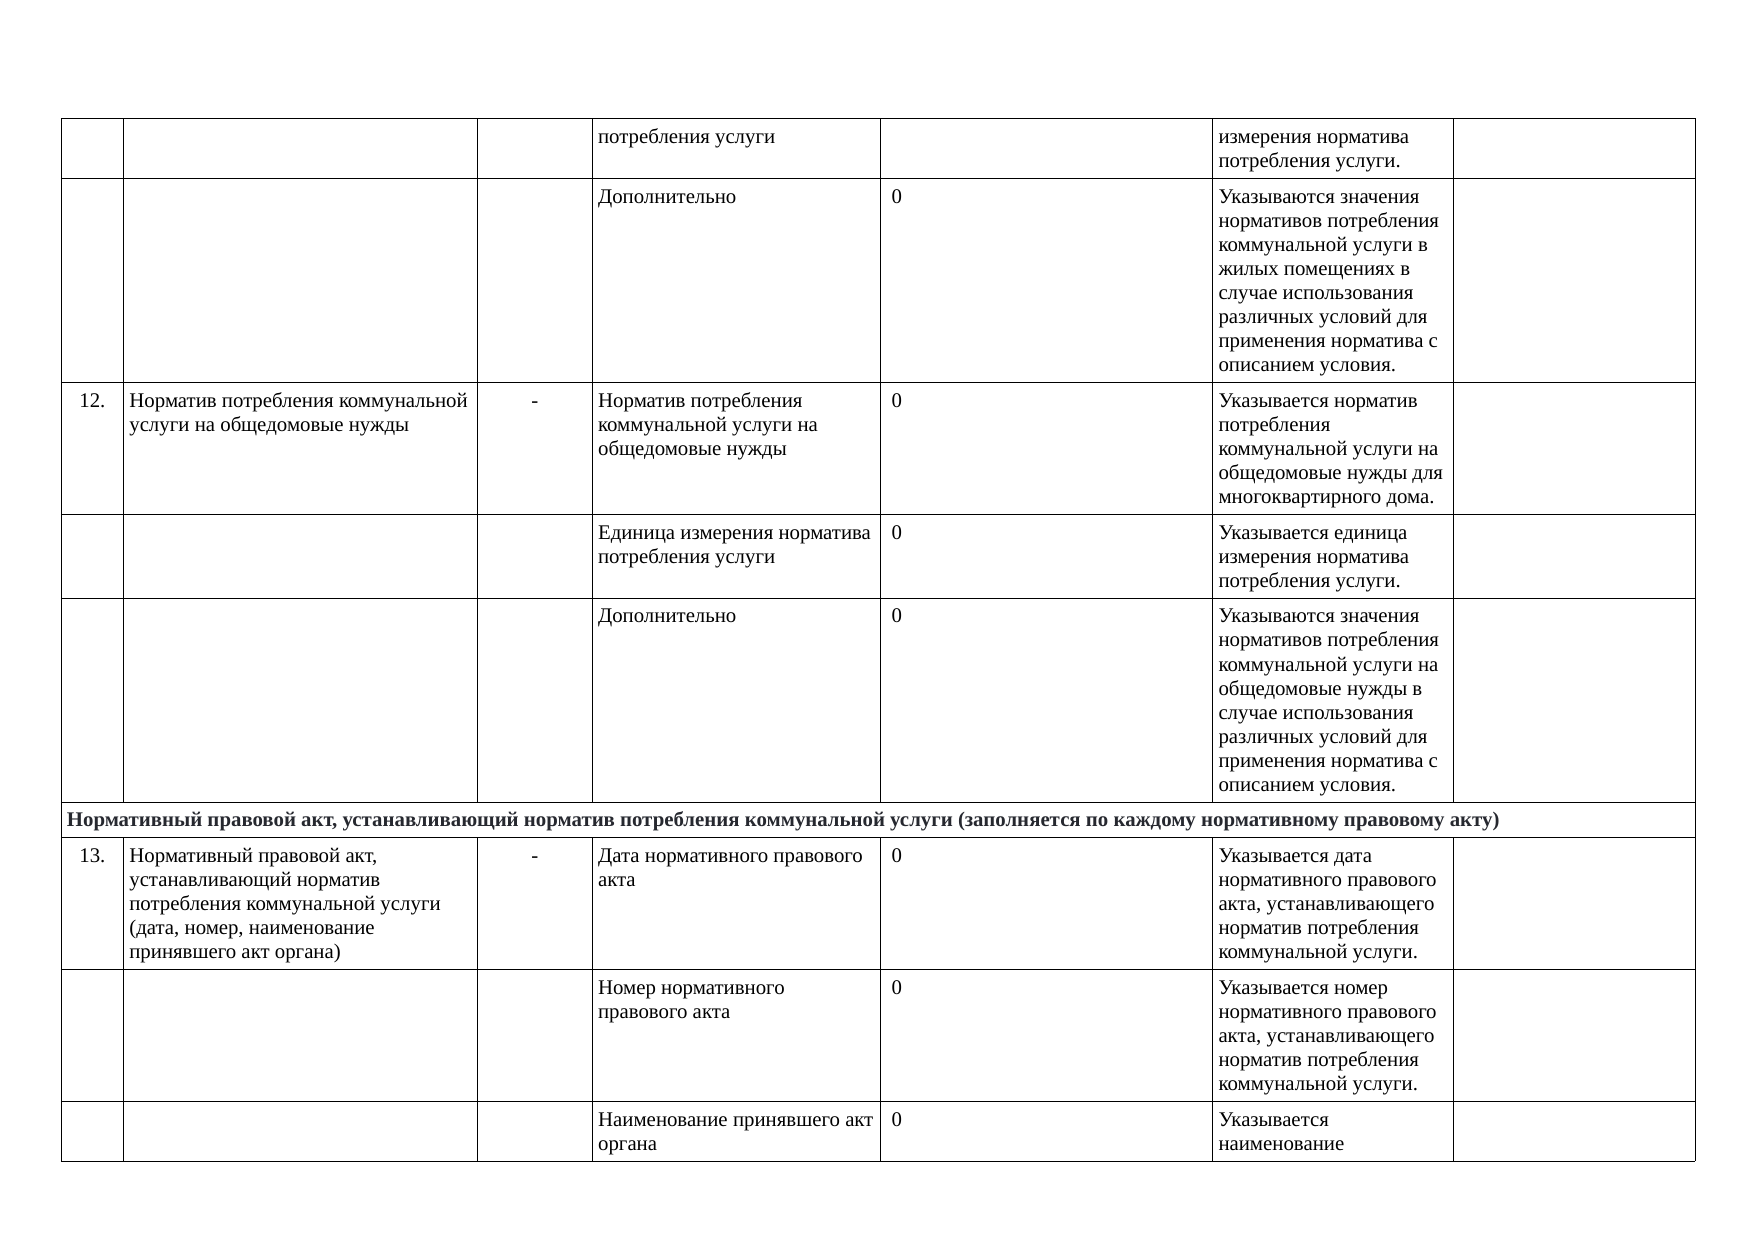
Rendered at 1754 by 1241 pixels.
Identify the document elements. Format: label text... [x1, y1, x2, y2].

table_cell [1454, 383, 1695, 514]
table_cell [62, 1102, 123, 1161]
table_cell [124, 119, 477, 178]
table_cell [478, 119, 592, 178]
table_cell [478, 179, 592, 382]
table_cell измерения норматива потребления услуги. [1213, 119, 1453, 178]
table_cell 12. [62, 383, 123, 514]
table_cell [478, 599, 592, 802]
table_cell Указывается номер нормативного правового акта, устанавливающего норматив потребления коммунальной услуги. [1213, 970, 1453, 1101]
table_cell Указывается наименование [1213, 1102, 1453, 1161]
table_cell [124, 515, 477, 597]
table_cell [1454, 838, 1695, 969]
table_cell [124, 1102, 477, 1161]
table_cell Норматив потребления коммунальной услуги на общедомовые нужды [593, 383, 880, 514]
table_cell - [478, 383, 592, 514]
table_cell - [478, 838, 592, 969]
table_cell Дата нормативного правового акта [593, 838, 880, 969]
table_cell 0 [881, 599, 1212, 802]
table_cell Указываются значения нормативов потребления коммунальной услуги в жилых помещениях в случае использования различных условий для применения норматива с описанием условия. [1213, 179, 1453, 382]
table_cell Указывается норматив потребления коммунальной услуги на общедомовые нужды для многоквартирного дома. [1213, 383, 1453, 514]
table_cell Нормативный правовой акт, устанавливающий норматив потребления коммунальной услуги (дата, номер, наименование принявшего акт органа) [124, 838, 477, 969]
table_cell Дополнительно [593, 599, 880, 802]
table_cell Указывается единица измерения норматива потребления услуги. [1213, 515, 1453, 597]
table_cell [478, 1102, 592, 1161]
table_cell [62, 515, 123, 597]
table_cell 0 [881, 838, 1212, 969]
table_cell [62, 119, 123, 178]
table_cell [1454, 179, 1695, 382]
table_cell Номер нормативного правового акта [593, 970, 880, 1101]
table_cell 0 [881, 1102, 1212, 1161]
table_cell [1454, 599, 1695, 802]
table_cell [1454, 515, 1695, 597]
table_cell [124, 179, 477, 382]
table_cell [1454, 970, 1695, 1101]
table_cell [62, 970, 123, 1101]
table_cell [124, 599, 477, 802]
table_cell Нормативный правовой акт, устанавливающий норматив потребления коммунальной услуги (заполняется по каждому нормативному правовому акту) [62, 803, 1695, 837]
table_cell Норматив потребления коммунальной услуги на общедомовые нужды [124, 383, 477, 514]
table_cell [1454, 119, 1695, 178]
table_cell Указываются значения нормативов потребления коммунальной услуги на общедомовые нужды в случае использования различных условий для применения норматива с описанием условия. [1213, 599, 1453, 802]
table_cell Наименование принявшего акт органа [593, 1102, 880, 1161]
table_cell 0 [881, 383, 1212, 514]
table_cell [1454, 1102, 1695, 1161]
table_cell [124, 970, 477, 1101]
table_cell 0 [881, 515, 1212, 597]
table_cell [62, 599, 123, 802]
table_cell [478, 515, 592, 597]
table_cell 13. [62, 838, 123, 969]
table_cell [478, 970, 592, 1101]
table_cell [881, 119, 1212, 178]
table_cell 0 [881, 179, 1212, 382]
table_cell Дополнительно [593, 179, 880, 382]
table_cell 0 [881, 970, 1212, 1101]
table_cell Указывается дата нормативного правового акта, устанавливающего норматив потребления коммунальной услуги. [1213, 838, 1453, 969]
table_cell [62, 179, 123, 382]
table_cell потребления услуги [593, 119, 880, 178]
table_cell Единица измерения норматива потребления услуги [593, 515, 880, 597]
